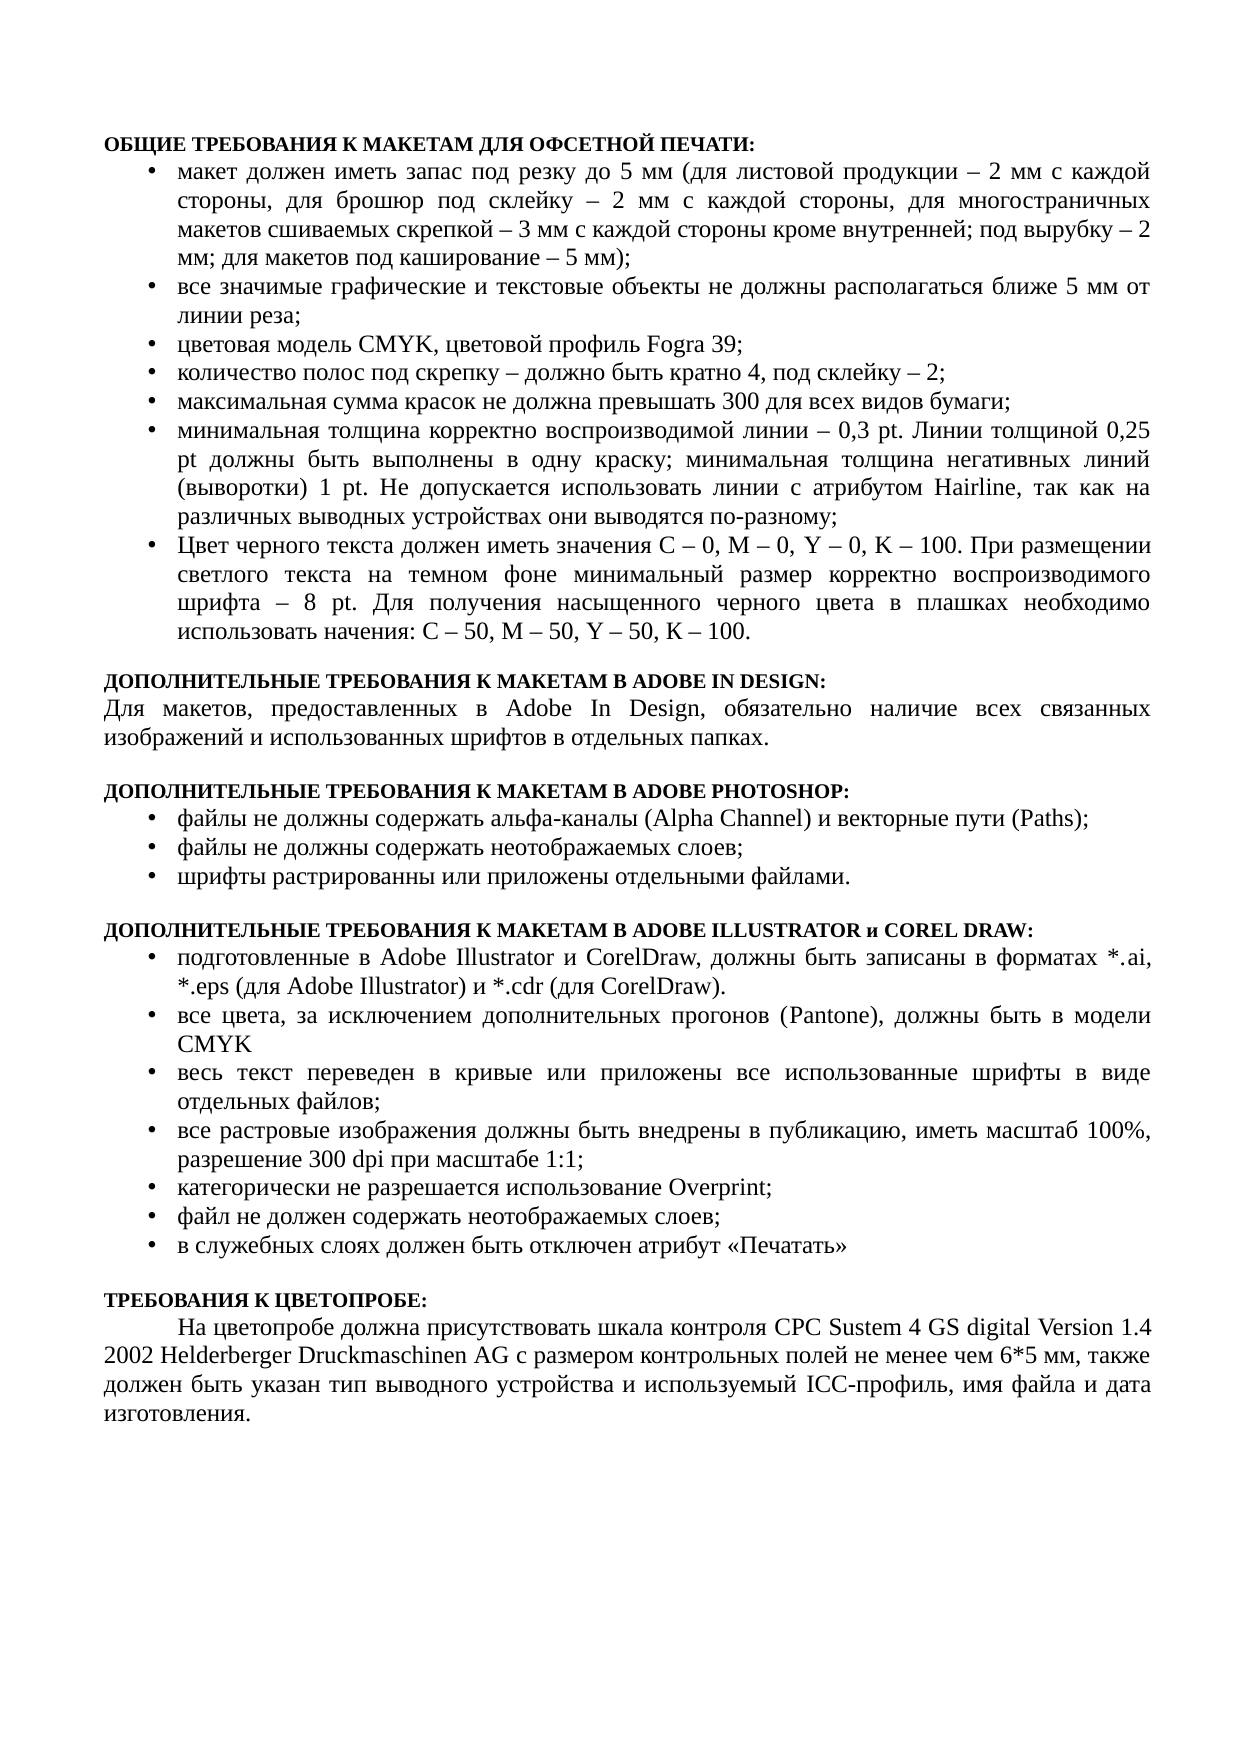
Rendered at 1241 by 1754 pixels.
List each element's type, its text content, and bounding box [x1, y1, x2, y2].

list файлы не должны содержать неотображаемых слоев; [148, 832, 1152, 861]
list количество полос под скрепку – должно быть кратно 4, под склейку – 2; [148, 357, 1152, 386]
list минимальная толщина корректно воспроизводимой линии – 0,3 pt. Линии толщиной 0,25 pt должны быть выполнены в одну краску; минимальная толщина негативных линий (выворотки) 1 pt. Не допускается использовать линии с атрибутом Hairline, так как на различных выводных устройствах они выводятся по-разному; [148, 415, 1152, 530]
list максимальная сумма красок не должна превышать 300 для всех видов бумаги; [148, 386, 1152, 415]
list категорически не разрешается использование Overprint; [148, 1172, 1152, 1201]
subtitle ДОПОЛНИТЕЛЬНЫЕ ТРЕБОВАНИЯ К МАКЕТАМ В ADOBE ILLUSTRATOR и COREL DRAW: [103, 918, 1152, 942]
list Цвет черного текста должен иметь значения С – 0, М – 0, Y – 0, K – 100. При размещении светлого текста на темном фоне минимальный размер корректно воспроизводимого шрифта – 8 pt. Для получения насыщенного черного цвета в плашках необходимо использовать начения: С – 50, М – 50, Y – 50, К – 100. [148, 530, 1152, 645]
list все растровые изображения должны быть внедрены в публикацию, иметь масштаб 100%, разрешение 300 dpi при масштабе 1:1; [148, 1115, 1152, 1172]
text На цветопробе должна присутствовать шкала контроля CPC Sustem 4 GS digital Version 1.4 2002 Helderberger Druckmaschinen AG с размером контрольных полей не менее чем 6*5 мм, также должен быть указан тип выводного устройства и используемый ICC-профиль, имя файла и дата изготовления. [103, 1312, 1152, 1427]
text ТРЕБОВАНИЯ К ЦВЕТОПРОБЕ: [103, 1287, 1152, 1312]
text Для макетов, предоставленных в Adobe In Design, обязательно наличие всех связанных изображений и использованных шрифтов в отдельных папках. [103, 693, 1152, 751]
list макет должен иметь запас под резку до 5 мм (для листовой продукции – 2 мм с каждой стороны, для брошюр под склейку – 2 мм с каждой стороны, для многостраничных макетов сшиваемых скрепкой – 3 мм с каждой стороны кроме внутренней; под вырубку – 2 мм; для макетов под каширование – 5 мм); [148, 156, 1152, 271]
subtitle ДОПОЛНИТЕЛЬНЫЕ ТРЕБОВАНИЯ К МАКЕТАМ В ADOBE IN DESIGN: [103, 669, 1152, 693]
subtitle ДОПОЛНИТЕЛЬНЫЕ ТРЕБОВАНИЯ К МАКЕТАМ В ADOBE PHOTOSHOP: [103, 779, 1152, 803]
list цветовая модель CMYK, цветовой профиль Fogra 39; [148, 329, 1152, 357]
list подготовленные в Adobe Illustrator и CorelDraw, должны быть записаны в форматах *.ai, *.eps (для Adobe Illustrator) и *.cdr (для CorelDraw). [148, 942, 1152, 1000]
list шрифты растрированны или приложены отдельными файлами. [148, 861, 1152, 890]
subtitle ОБЩИЕ ТРЕБОВАНИЯ К МАКЕТАМ ДЛЯ ОФСЕТНОЙ ПЕЧАТИ: [103, 132, 1152, 156]
list в служебных слоях должен быть отключен атрибут «Печатать» [148, 1230, 1152, 1259]
list весь текст переведен в кривые или приложены все использованные шрифты в виде отдельных файлов; [148, 1057, 1152, 1115]
list файлы не должны содержать альфа-каналы (Alpha Channel) и векторные пути (Paths); [148, 803, 1152, 832]
list файл не должен содержать неотображаемых слоев; [148, 1201, 1152, 1230]
list все значимые графические и текстовые объекты не должны располагаться ближе 5 мм от линии реза; [148, 271, 1152, 329]
list все цвета, за исключением дополнительных прогонов (Pantone), должны быть в модели CMYK [148, 1000, 1152, 1057]
